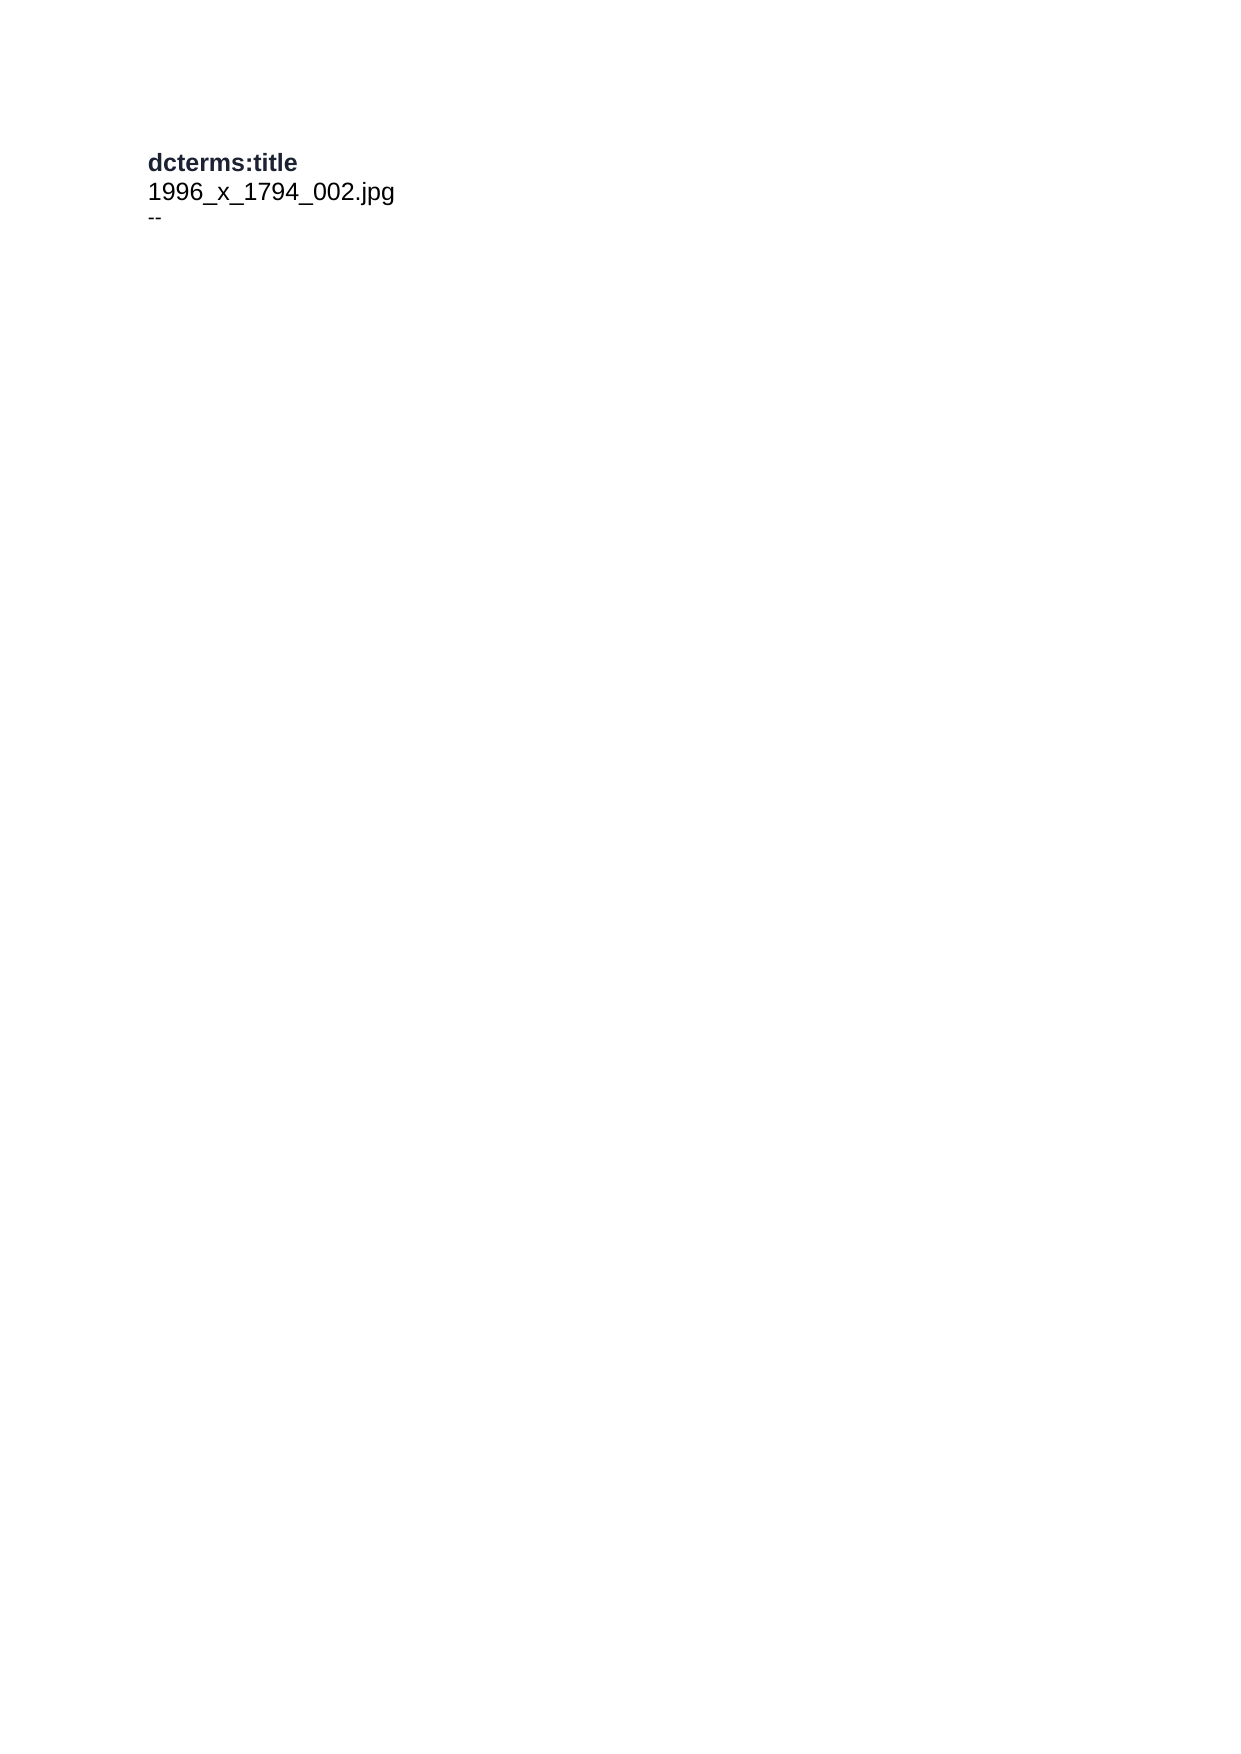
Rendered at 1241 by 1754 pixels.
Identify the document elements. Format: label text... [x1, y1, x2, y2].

text 1996_x_1794_002.jpg [148, 176, 1092, 205]
text dcterms:title [148, 148, 1092, 176]
text -- [148, 205, 1092, 229]
